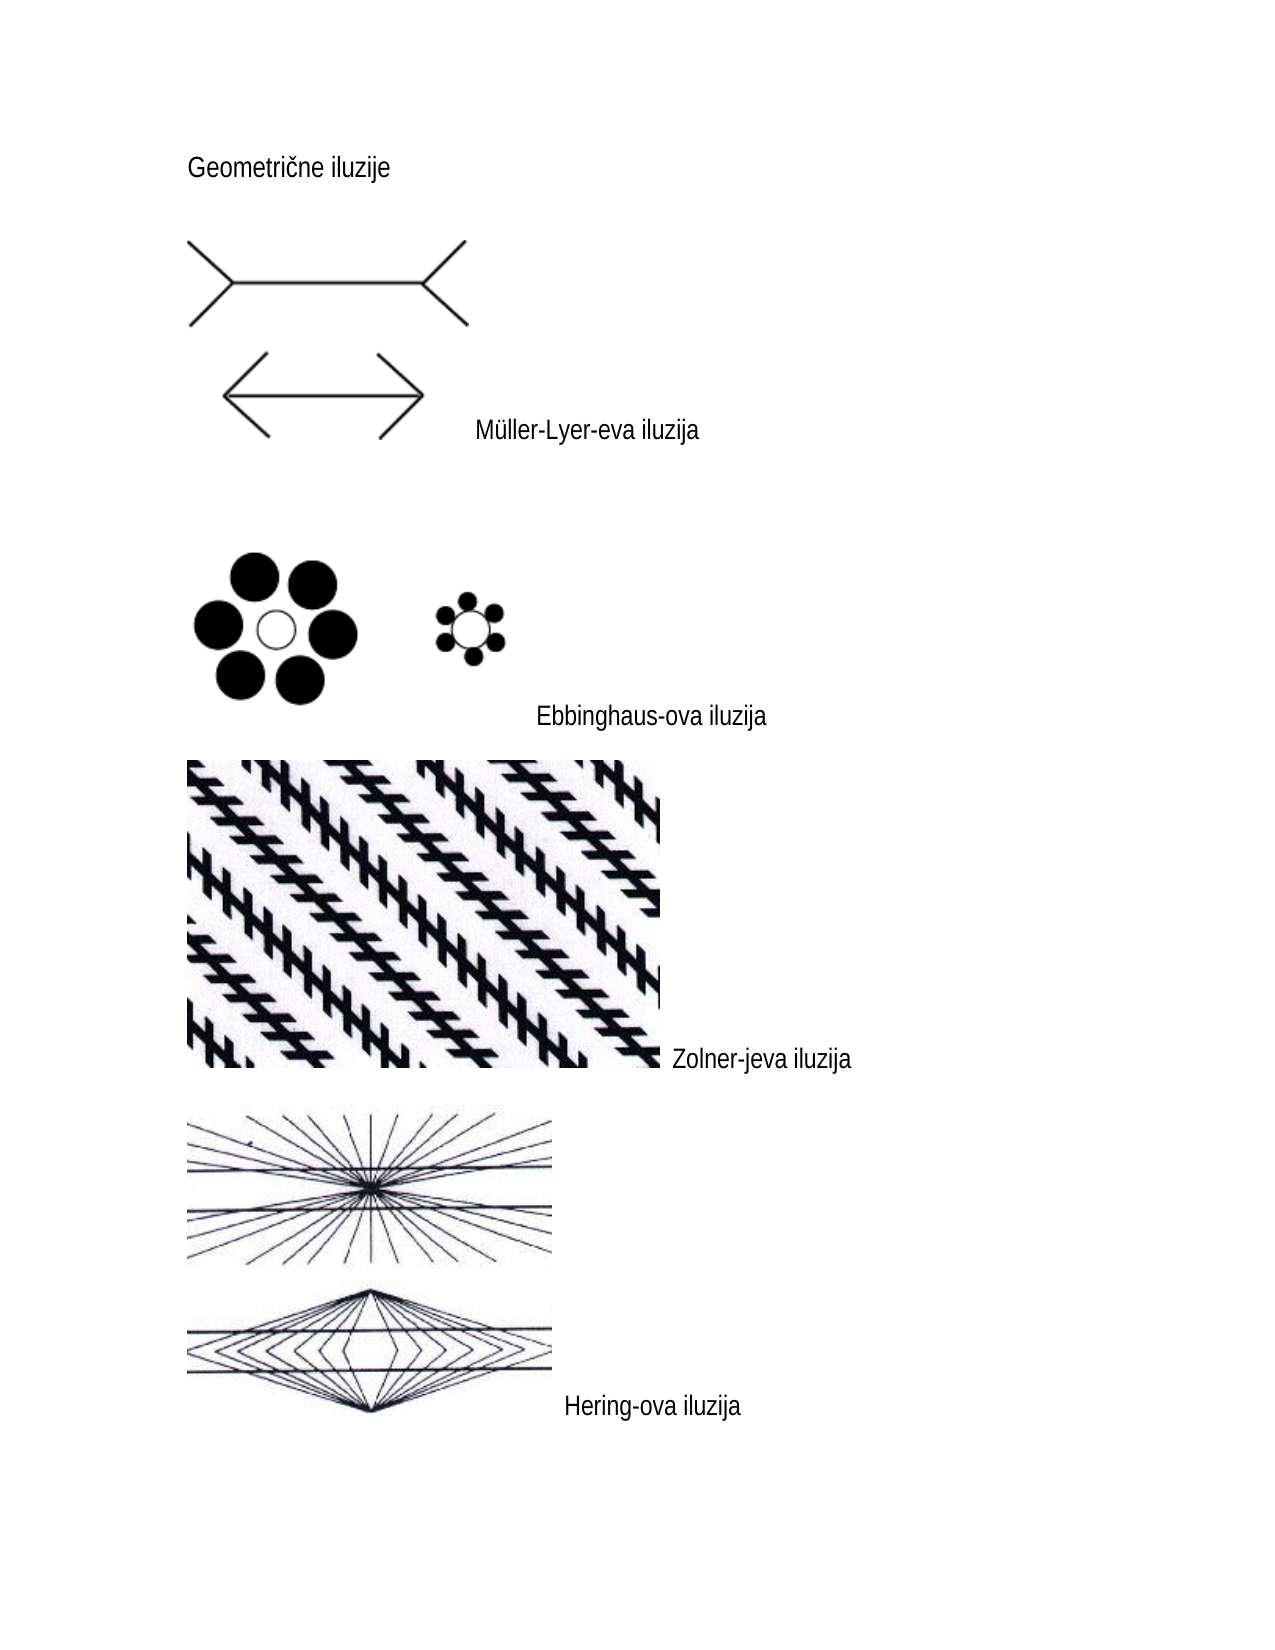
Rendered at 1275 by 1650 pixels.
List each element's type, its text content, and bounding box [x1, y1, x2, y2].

text Müller-Lyer-eva iluzija [187, 241, 1087, 445]
text Zolner-jeva iluzija [187, 760, 1087, 1074]
text Ebbinghaus-ova iluzija [187, 532, 1087, 731]
picture [187, 1102, 552, 1416]
picture [187, 531, 530, 726]
text Geometrične iluzije [187, 150, 1087, 183]
picture [187, 760, 660, 1068]
text Hering-ova iluzija [187, 1103, 1087, 1421]
picture [187, 240, 469, 440]
